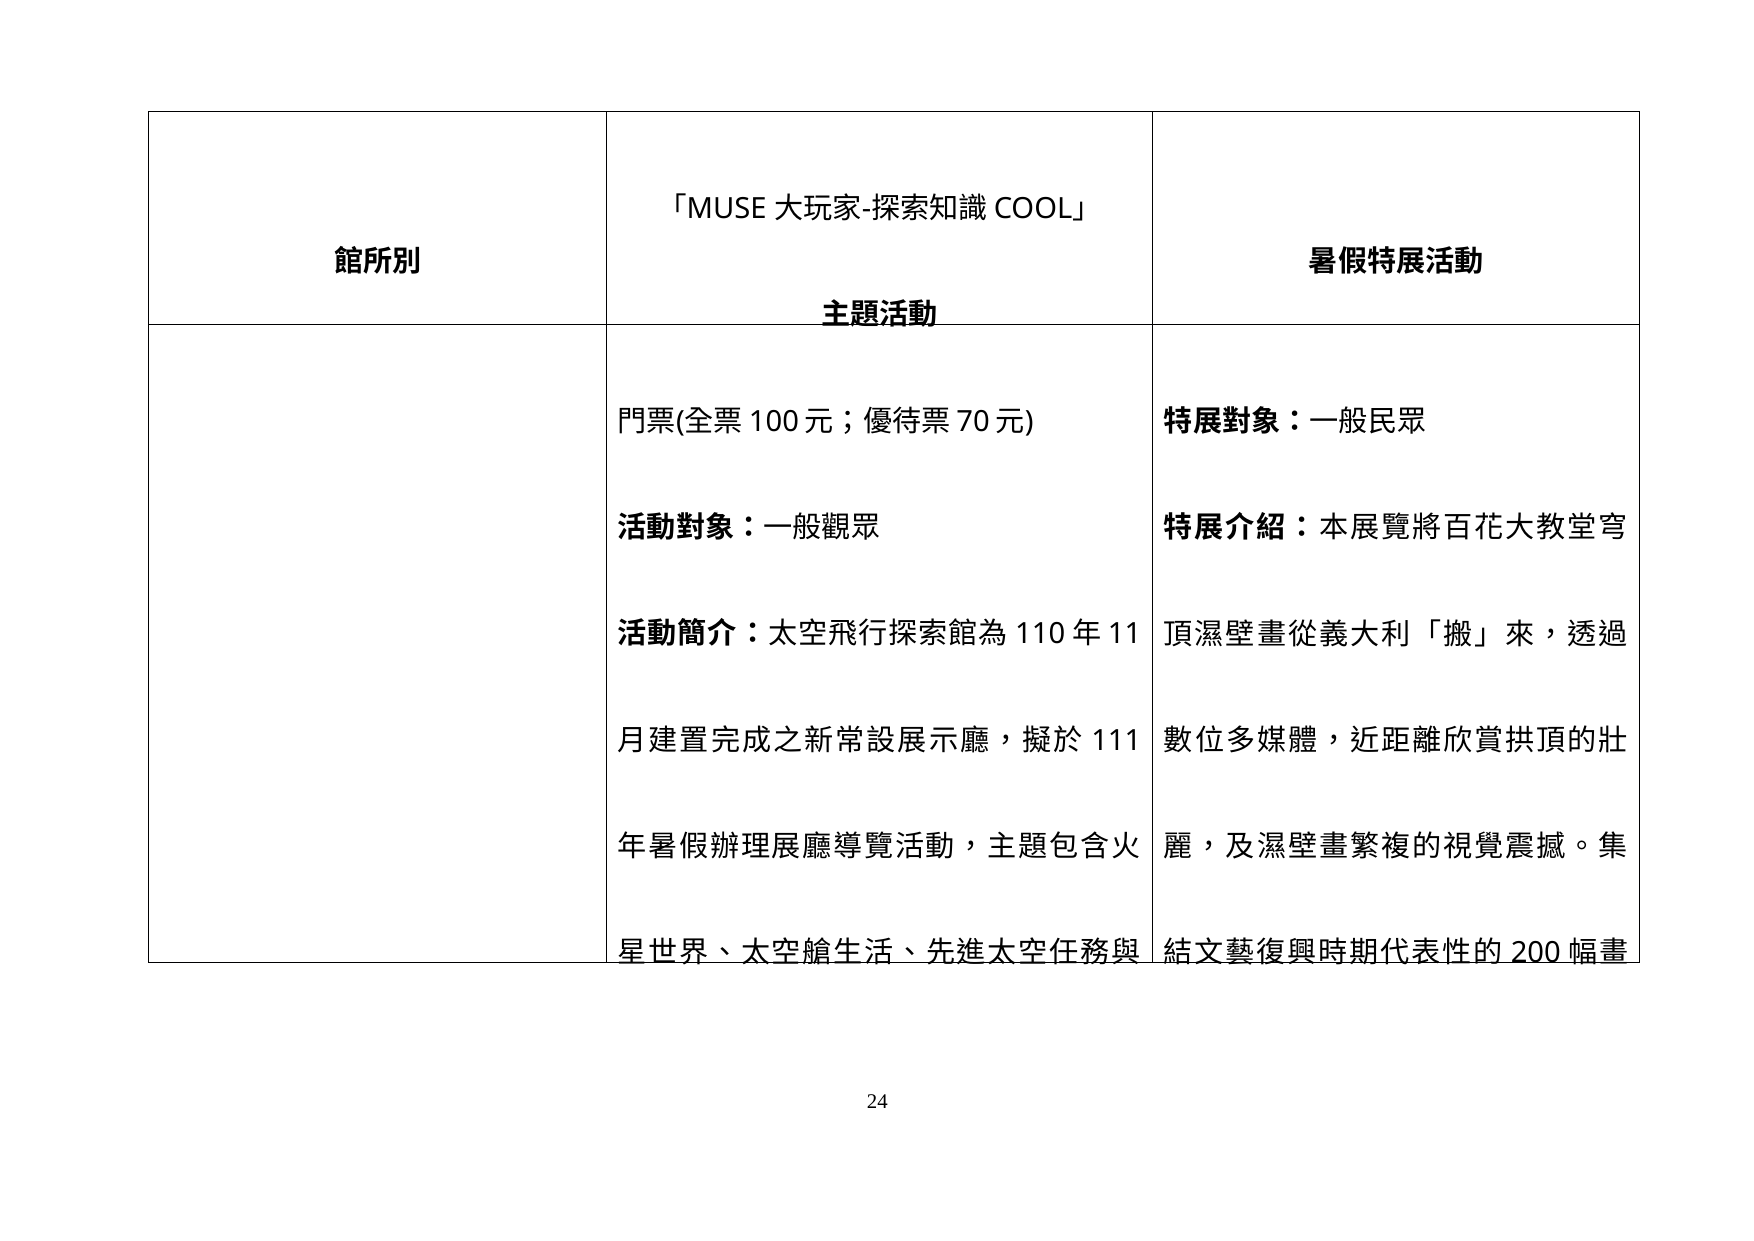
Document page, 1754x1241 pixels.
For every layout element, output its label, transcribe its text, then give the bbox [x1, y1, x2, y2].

table_cell [149, 325, 606, 962]
table_cell 門票(全票100元；優待票70元) 活動對象：一般觀眾 活動簡介：太空飛行探索館為110年11月建置完成之新常設展示廳，擬於111年暑假辦理展廳導覽活動，主題包含火星世界、太空艙生活、先進太空任務與 [607, 325, 1152, 962]
table_cell 特展對象：一般民眾 特展介紹：本展覽將百花大教堂穹頂濕壁畫從義大利「搬」來，透過數位多媒體，近距離欣賞拱頂的壯麗，及濕壁畫繁複的視覺震撼。集結文藝復興時期代表性的200幅畫 [1153, 325, 1639, 962]
table_header 暑假特展活動 [1153, 112, 1639, 324]
table_header 館所別 [149, 112, 606, 324]
table_header ｢MUSE 大玩家-探索知識COOL｣ 主題活動 [607, 112, 1152, 324]
